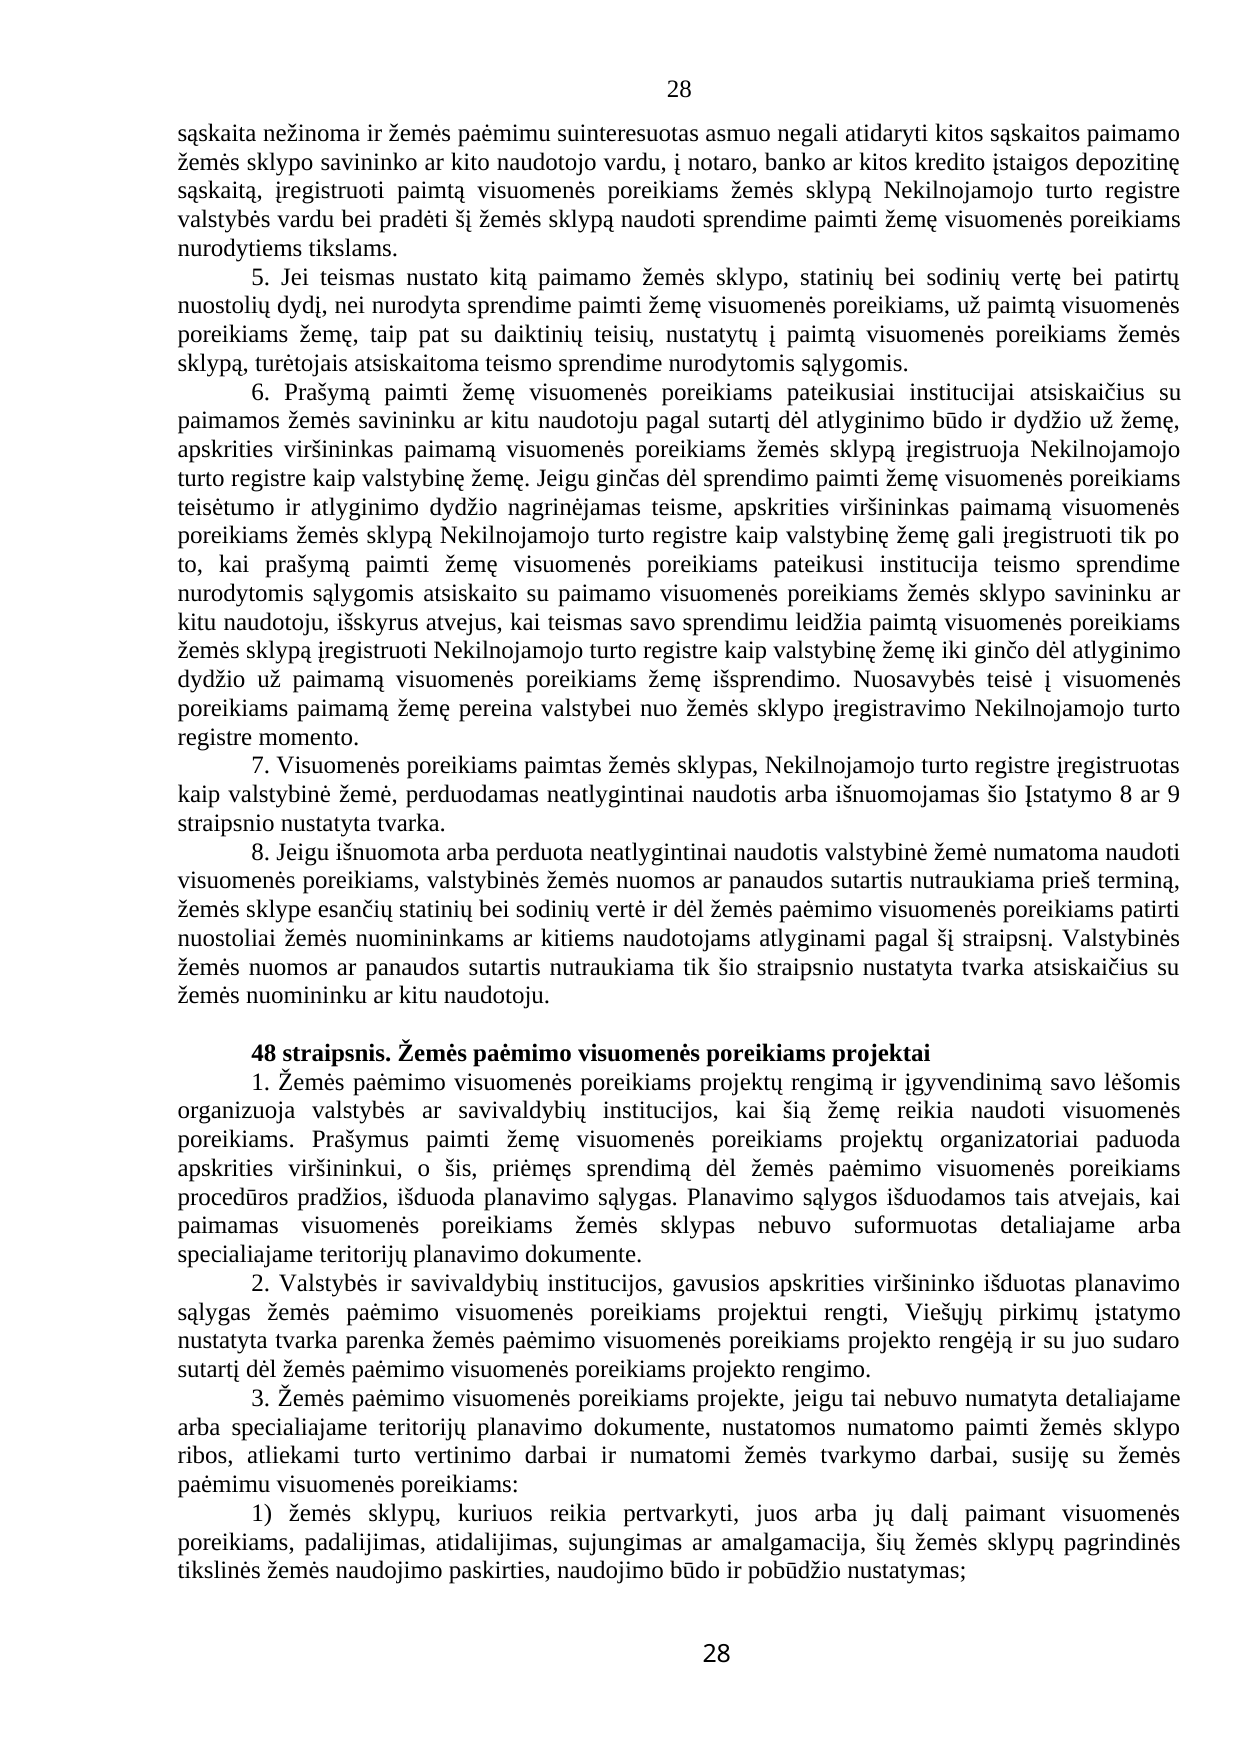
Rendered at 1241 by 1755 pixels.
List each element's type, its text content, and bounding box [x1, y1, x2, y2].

text 3. Žemės paėmimo visuomenės poreikiams projekte, jeigu tai nebuvo numatyta detaliajame arba specialiajame teritorijų planavimo dokumente, nustatomos numatomo paimti žemės sklypo ribos, atliekami turto vertinimo darbai ir numatomi žemės tvarkymo darbai, susiję su žemės paėmimu visuomenės poreikiams: [177, 1383, 1181, 1498]
text 5. Jei teismas nustato kitą paimamo žemės sklypo, statinių bei sodinių vertę bei patirtų nuostolių dydį, nei nurodyta sprendime paimti žemę visuomenės poreikiams, už paimtą visuomenės poreikiams žemę, taip pat su daiktinių teisių, nustatytų į paimtą visuomenės poreikiams žemės sklypą, turėtojais atsiskaitoma teismo sprendime nurodytomis sąlygomis. [177, 262, 1181, 377]
text sąskaita nežinoma ir žemės paėmimu suinteresuotas asmuo negali atidaryti kitos sąskaitos paimamo žemės sklypo savininko ar kito naudotojo vardu, į notaro, banko ar kitos kredito įstaigos depozitinę sąskaitą, įregistruoti paimtą visuomenės poreikiams žemės sklypą Nekilnojamojo turto registre valstybės vardu bei pradėti šį žemės sklypą naudoti sprendime paimti žemę visuomenės poreikiams nurodytiems tikslams. [177, 118, 1181, 262]
text 1. Žemės paėmimo visuomenės poreikiams projektų rengimą ir įgyvendinimą savo lėšomis organizuoja valstybės ar savivaldybių institucijos, kai šią žemę reikia naudoti visuomenės poreikiams. Prašymus paimti žemę visuomenės poreikiams projektų organizatoriai paduoda apskrities viršininkui, o šis, priėmęs sprendimą dėl žemės paėmimo visuomenės poreikiams procedūros pradžios, išduoda planavimo sąlygas. Planavimo sąlygos išduodamos tais atvejais, kai paimamas visuomenės poreikiams žemės sklypas nebuvo suformuotas detaliajame arba specialiajame teritorijų planavimo dokumente. [177, 1067, 1181, 1268]
text 7. Visuomenės poreikiams paimtas žemės sklypas, Nekilnojamojo turto registre įregistruotas kaip valstybinė žemė, perduodamas neatlygintinai naudotis arba išnuomojamas šio Įstatymo 8 ar 9 straipsnio nustatyta tvarka. [177, 751, 1181, 837]
text 48 straipsnis. Žemės paėmimo visuomenės poreikiams projektai [177, 1038, 1181, 1067]
text 6. Prašymą paimti žemę visuomenės poreikiams pateikusiai institucijai atsiskaičius su paimamos žemės savininku ar kitu naudotoju pagal sutartį dėl atlyginimo būdo ir dydžio už žemę, apskrities viršininkas paimamą visuomenės poreikiams žemės sklypą įregistruoja Nekilnojamojo turto registre kaip valstybinę žemę. Jeigu ginčas dėl sprendimo paimti žemę visuomenės poreikiams teisėtumo ir atlyginimo dydžio nagrinėjamas teisme, apskrities viršininkas paimamą visuomenės poreikiams žemės sklypą Nekilnojamojo turto registre kaip valstybinę žemę gali įregistruoti tik po to, kai prašymą paimti žemę visuomenės poreikiams pateikusi institucija teismo sprendime nurodytomis sąlygomis atsiskaito su paimamo visuomenės poreikiams žemės sklypo savininku ar kitu naudotoju, išskyrus atvejus, kai teismas savo sprendimu leidžia paimtą visuomenės poreikiams žemės sklypą įregistruoti Nekilnojamojo turto registre kaip valstybinę žemę iki ginčo dėl atlyginimo dydžio už paimamą visuomenės poreikiams žemę išsprendimo. Nuosavybės teisė į visuomenės poreikiams paimamą žemę pereina valstybei nuo žemės sklypo įregistravimo Nekilnojamojo turto registre momento. [177, 377, 1181, 751]
text 2. Valstybės ir savivaldybių institucijos, gavusios apskrities viršininko išduotas planavimo sąlygas žemės paėmimo visuomenės poreikiams projektui rengti, Viešųjų pirkimų įstatymo nustatyta tvarka parenka žemės paėmimo visuomenės poreikiams projekto rengėją ir su juo sudaro sutartį dėl žemės paėmimo visuomenės poreikiams projekto rengimo. [177, 1268, 1181, 1383]
text 1) žemės sklypų, kuriuos reikia pertvarkyti, juos arba jų dalį paimant visuomenės poreikiams, padalijimas, atidalijimas, sujungimas ar amalgamacija, šių žemės sklypų pagrindinės tikslinės žemės naudojimo paskirties, naudojimo būdo ir pobūdžio nustatymas; [177, 1498, 1181, 1584]
text 8. Jeigu išnuomota arba perduota neatlygintinai naudotis valstybinė žemė numatoma naudoti visuomenės poreikiams, valstybinės žemės nuomos ar panaudos sutartis nutraukiama prieš terminą, žemės sklype esančių statinių bei sodinių vertė ir dėl žemės paėmimo visuomenės poreikiams patirti nuostoliai žemės nuomininkams ar kitiems naudotojams atlyginami pagal šį straipsnį. Valstybinės žemės nuomos ar panaudos sutartis nutraukiama tik šio straipsnio nustatyta tvarka atsiskaičius su žemės nuomininku ar kitu naudotoju. [177, 837, 1181, 1009]
